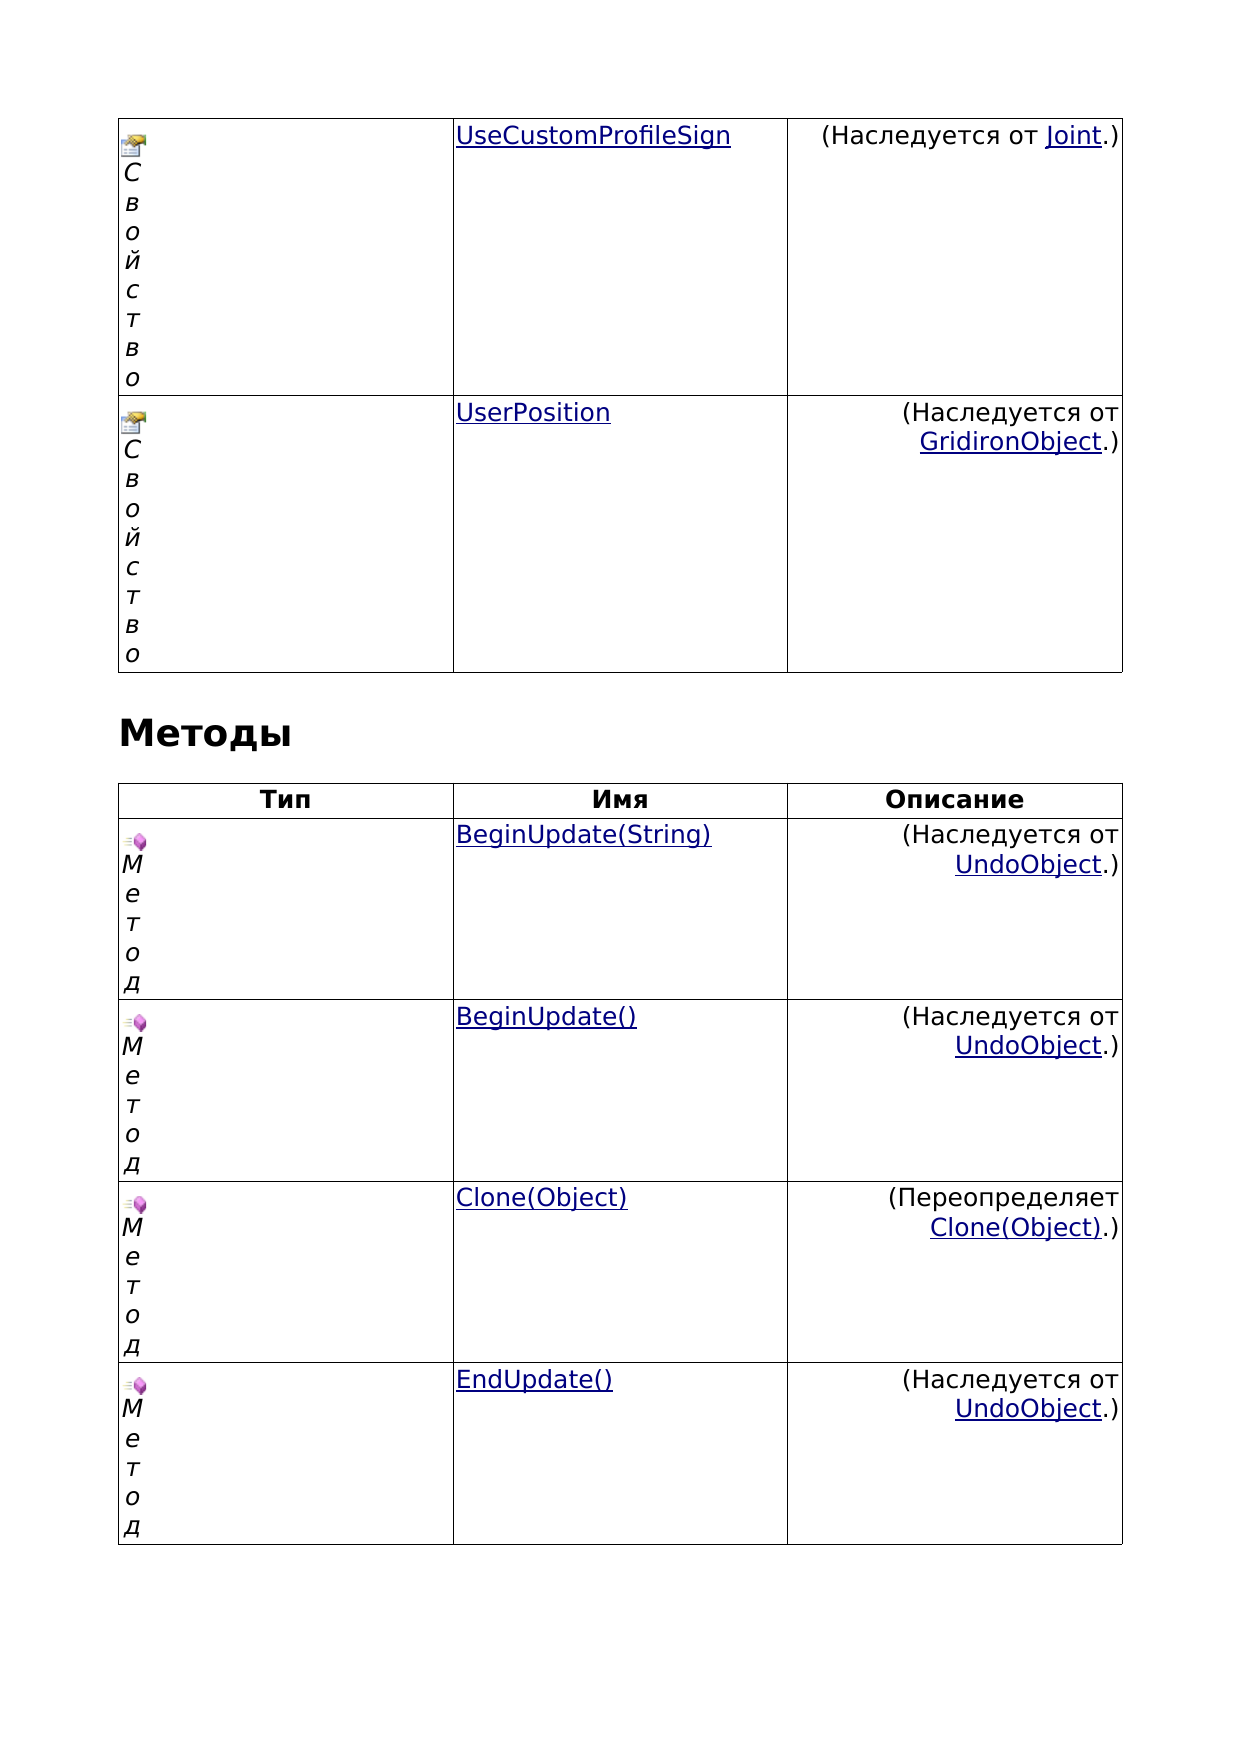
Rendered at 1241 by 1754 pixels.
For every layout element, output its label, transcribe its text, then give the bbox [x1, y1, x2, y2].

table_cell [119, 819, 453, 999]
picture [121, 833, 147, 851]
table_cell (Наследуется от GridironObject.) [788, 396, 1122, 672]
table_cell UserPosition [454, 396, 787, 672]
table_cell [119, 1000, 453, 1181]
table_cell [119, 1363, 453, 1543]
table_cell (Наследуется от UndoObject.) [788, 1363, 1122, 1543]
table_header Тип [119, 784, 453, 818]
picture [121, 1377, 147, 1395]
table_cell [119, 396, 453, 672]
table_cell (Наследуется от UndoObject.) [788, 1000, 1122, 1181]
table_cell [119, 119, 453, 395]
table_cell BeginUpdate(String) [454, 819, 787, 999]
table_cell (Наследуется от UndoObject.) [788, 819, 1122, 999]
table_cell Clone(Object) [454, 1182, 787, 1362]
table_cell BeginUpdate() [454, 1000, 787, 1181]
picture [121, 1196, 147, 1214]
subtitle Методы [118, 712, 1122, 755]
picture [121, 1014, 147, 1032]
picture [121, 133, 147, 159]
table_cell [119, 1182, 453, 1362]
table_cell (Переопределяет Clone(Object).) [788, 1182, 1122, 1362]
table_header Имя [454, 784, 787, 818]
table_cell UseCustomProfileSign [454, 119, 787, 395]
table_cell (Наследуется от Joint.) [788, 119, 1122, 395]
table_header Описание [788, 784, 1122, 818]
table_cell EndUpdate() [454, 1363, 787, 1543]
picture [121, 410, 147, 436]
